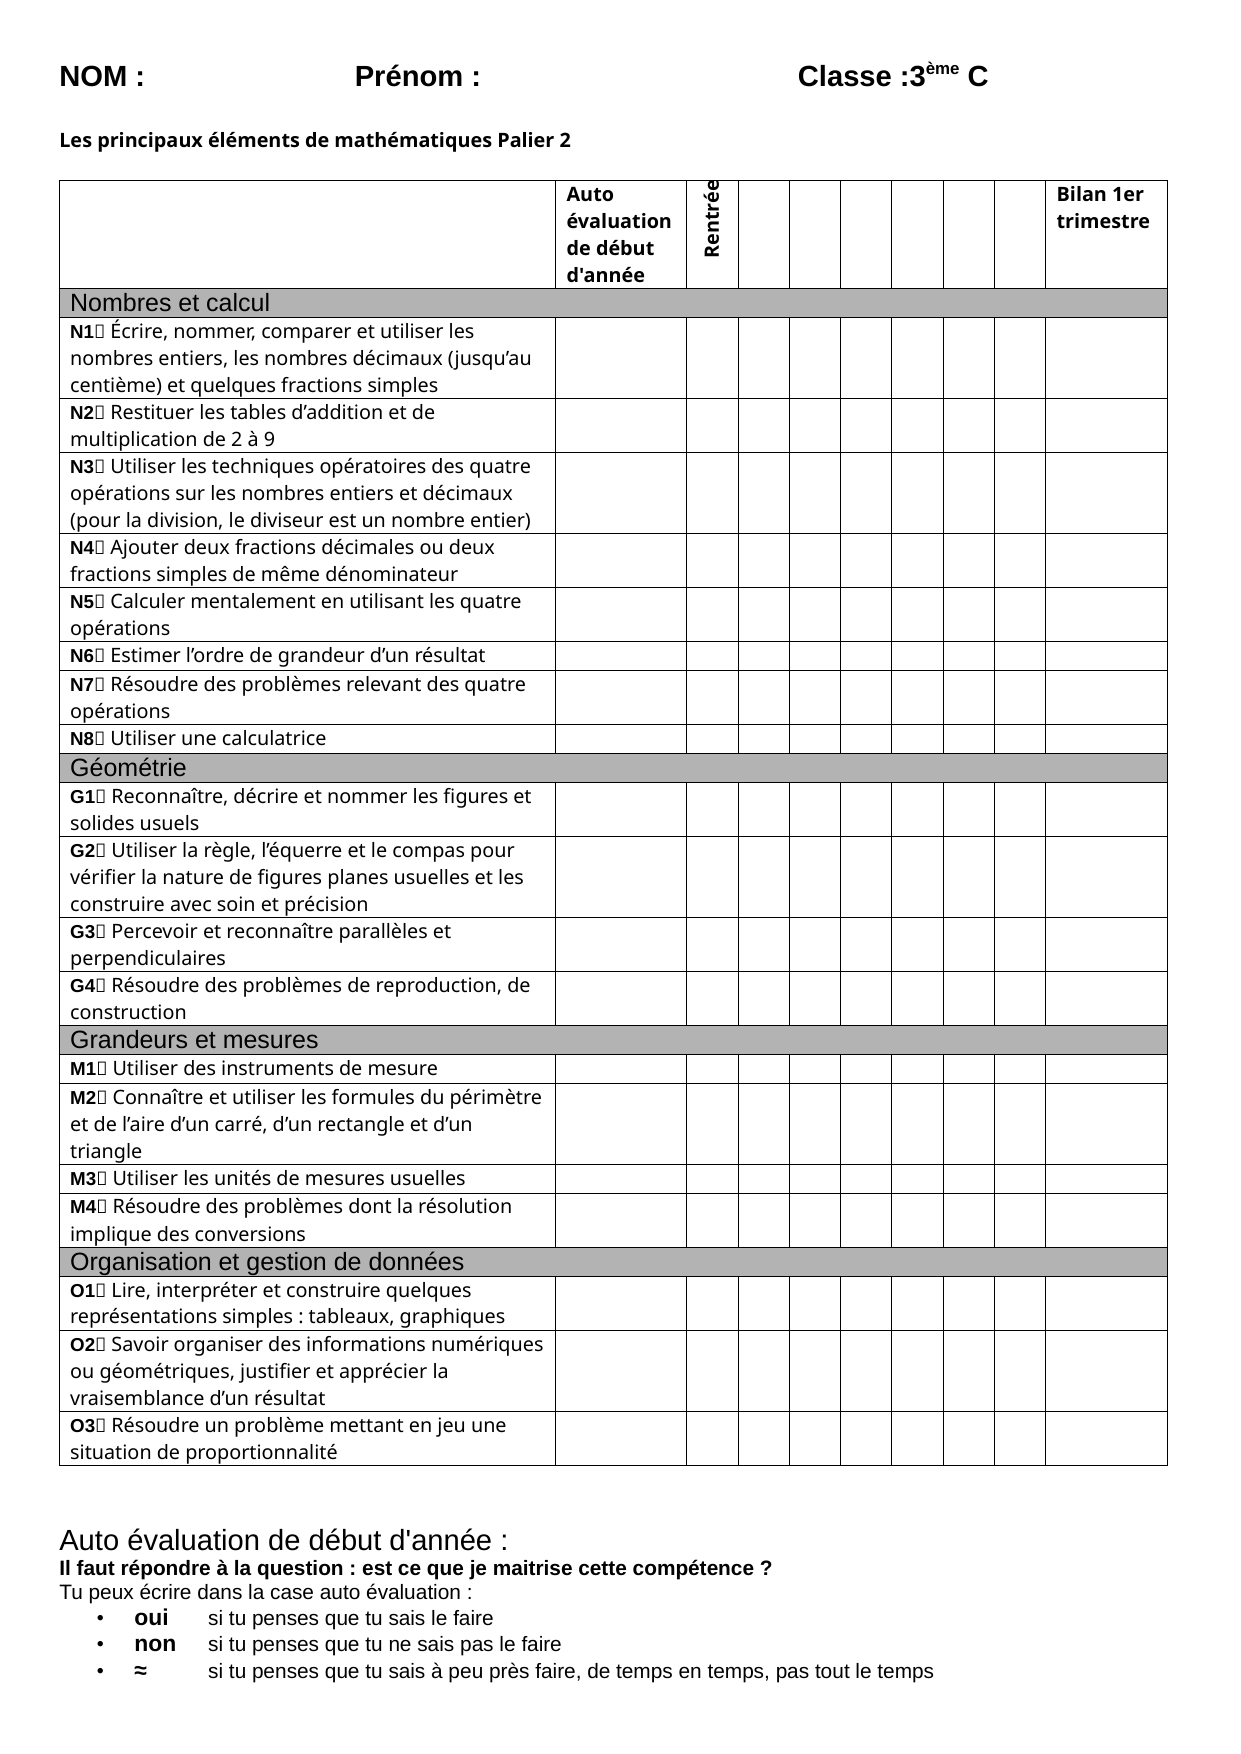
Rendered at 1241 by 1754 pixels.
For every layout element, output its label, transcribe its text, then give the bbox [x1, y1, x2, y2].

table_cell [841, 399, 891, 452]
table_cell [841, 671, 891, 724]
table_cell [687, 1277, 738, 1330]
table_cell [739, 725, 789, 753]
table_cell [687, 1084, 738, 1164]
table_cell [1046, 725, 1167, 753]
table_cell [790, 725, 840, 753]
table_cell [790, 671, 840, 724]
table_cell [790, 1277, 840, 1330]
table_cell [790, 588, 840, 641]
table_cell G2 Utiliser la règle, l’équerre et le compas pour vérifier la nature de figures planes usuelles et les construire avec soin et précision [60, 837, 555, 917]
table_cell [944, 642, 994, 670]
table_cell [739, 1194, 789, 1247]
table_cell [739, 671, 789, 724]
table_cell M3 Utiliser les unités de mesures usuelles [60, 1165, 555, 1193]
table_cell [739, 918, 789, 971]
table_cell [1046, 783, 1167, 836]
table_cell G3 Percevoir et reconnaître parallèles et perpendiculaires [60, 918, 555, 971]
table_cell [841, 783, 891, 836]
table_cell [739, 1165, 789, 1193]
table_cell [556, 318, 686, 398]
table_cell [1046, 588, 1167, 641]
table_cell [841, 453, 891, 533]
table_cell [687, 1055, 738, 1083]
table_header [739, 181, 789, 288]
table_cell O2 Savoir organiser des informations numériques ou géométriques, justifier et apprécier la vraisemblance d’un résultat [60, 1331, 555, 1411]
table_cell [892, 1331, 943, 1411]
table_cell [687, 642, 738, 670]
table_cell [1046, 1331, 1167, 1411]
table_cell [892, 399, 943, 452]
table_cell [556, 1194, 686, 1247]
table_cell [739, 1084, 789, 1164]
table_cell [892, 1165, 943, 1193]
table_cell [995, 1055, 1045, 1083]
table_cell [892, 1084, 943, 1164]
table_cell [687, 1331, 738, 1411]
table_cell [739, 318, 789, 398]
table_cell M4 Résoudre des problèmes dont la résolution implique des conversions [60, 1194, 555, 1247]
table_cell [687, 399, 738, 452]
table_cell N3 Utiliser les techniques opératoires des quatre opérations sur les nombres entiers et décimaux (pour la division, le diviseur est un nombre entier) [60, 453, 555, 533]
table_cell [556, 783, 686, 836]
text Tu peux écrire dans la case auto évaluation : [59, 1580, 1181, 1604]
table_cell [995, 1084, 1045, 1164]
table_cell [790, 534, 840, 587]
table_cell [995, 1277, 1045, 1330]
table_cell [739, 534, 789, 587]
table_cell [892, 588, 943, 641]
table_cell [892, 1412, 943, 1465]
table_cell [944, 671, 994, 724]
table_cell [944, 399, 994, 452]
table_cell O3 Résoudre un problème mettant en jeu une situation de proportionnalité [60, 1412, 555, 1465]
table_cell [790, 1412, 840, 1465]
table_header [995, 181, 1045, 288]
table_cell [995, 1194, 1045, 1247]
table_cell M2 Connaître et utiliser les formules du périmètre et de l’aire d’un carré, d’un rectangle et d’un triangle [60, 1084, 555, 1164]
table_cell [1046, 918, 1167, 971]
table_cell N5 Calculer mentalement en utilisant les quatre opérations [60, 588, 555, 641]
table_cell [944, 1165, 994, 1193]
table_cell [944, 1194, 994, 1247]
table_cell [892, 918, 943, 971]
table_cell [841, 725, 891, 753]
table_cell [739, 783, 789, 836]
table_cell [1046, 837, 1167, 917]
table_cell [687, 671, 738, 724]
table_cell [1046, 1194, 1167, 1247]
table_cell [1046, 399, 1167, 452]
table_cell [995, 642, 1045, 670]
table_cell [892, 1194, 943, 1247]
table_cell [995, 671, 1045, 724]
table_cell [944, 534, 994, 587]
table_cell [892, 972, 943, 1025]
table_cell [841, 1165, 891, 1193]
table_cell O1 Lire, interpréter et construire quelques représentations simples : tableaux, graphiques [60, 1277, 555, 1330]
table_cell [739, 642, 789, 670]
table_cell [892, 837, 943, 917]
table_header [60, 181, 555, 288]
table_cell [892, 642, 943, 670]
table_cell [944, 972, 994, 1025]
table_header [841, 181, 891, 288]
table_cell [556, 725, 686, 753]
table_cell [944, 1331, 994, 1411]
table_cell [995, 318, 1045, 398]
table_cell [1046, 1277, 1167, 1330]
table_cell [841, 1331, 891, 1411]
table_cell [892, 783, 943, 836]
table_cell [944, 918, 994, 971]
table_cell [790, 918, 840, 971]
table_cell [995, 837, 1045, 917]
table_cell [944, 318, 994, 398]
table_cell [1046, 534, 1167, 587]
table_cell [995, 918, 1045, 971]
table_cell [944, 588, 994, 641]
table_cell [995, 399, 1045, 452]
table_header [944, 181, 994, 288]
table_cell [687, 972, 738, 1025]
table_cell [739, 972, 789, 1025]
table_cell [556, 671, 686, 724]
table_header Auto évaluation de début d'année [556, 181, 686, 288]
table_cell [556, 1055, 686, 1083]
table_cell [892, 453, 943, 533]
table_cell G1 Reconnaître, décrire et nommer les figures et solides usuels [60, 783, 555, 836]
table_cell [892, 671, 943, 724]
table_cell [892, 1277, 943, 1330]
table_cell [790, 399, 840, 452]
table_cell [687, 837, 738, 917]
table_cell N8 Utiliser une calculatrice [60, 725, 555, 753]
table_cell [944, 837, 994, 917]
table_cell [739, 588, 789, 641]
text Auto évaluation de début d'année : [59, 1522, 1181, 1556]
table_cell [1046, 972, 1167, 1025]
table_cell [687, 1165, 738, 1193]
table_cell [687, 588, 738, 641]
table_cell [687, 1194, 738, 1247]
table_cell [995, 534, 1045, 587]
table_cell N6 Estimer l’ordre de grandeur d’un résultat [60, 642, 555, 670]
table_cell [739, 453, 789, 533]
table_cell [687, 918, 738, 971]
table_cell [841, 1412, 891, 1465]
table_header Rentrée [687, 181, 738, 288]
table_cell [944, 1084, 994, 1164]
table_header Bilan 1er trimestre [1046, 181, 1167, 288]
table_cell Organisation et gestion de données [60, 1248, 1167, 1276]
table_cell [1046, 1165, 1167, 1193]
table_cell [841, 1194, 891, 1247]
table_cell [892, 318, 943, 398]
table_cell [556, 1277, 686, 1330]
table_header [790, 181, 840, 288]
table_cell [790, 453, 840, 533]
table_cell [556, 1412, 686, 1465]
text Il faut répondre à la question : est ce que je maitrise cette compétence ? [59, 1556, 1181, 1580]
table_cell N7 Résoudre des problèmes relevant des quatre opérations [60, 671, 555, 724]
table_cell [841, 837, 891, 917]
table_cell [944, 1277, 994, 1330]
table_cell [1046, 1084, 1167, 1164]
table_cell [1046, 1055, 1167, 1083]
table_cell Géométrie [60, 754, 1167, 782]
table_cell [790, 837, 840, 917]
table_cell [995, 972, 1045, 1025]
table_cell [1046, 1412, 1167, 1465]
table_cell N4 Ajouter deux fractions décimales ou deux fractions simples de même dénominateur [60, 534, 555, 587]
table_cell [687, 783, 738, 836]
table_cell [739, 1412, 789, 1465]
table_cell [892, 725, 943, 753]
table_cell [556, 534, 686, 587]
table_cell [944, 453, 994, 533]
table_cell [944, 783, 994, 836]
table_cell [739, 837, 789, 917]
table_cell [944, 1055, 994, 1083]
text NOM : Prénom : Classe :3ème C [59, 59, 1181, 93]
table_cell [790, 783, 840, 836]
table_cell [556, 918, 686, 971]
table_cell [1046, 453, 1167, 533]
table_cell [790, 972, 840, 1025]
table_cell G4 Résoudre des problèmes de reproduction, de construction [60, 972, 555, 1025]
table_cell [790, 318, 840, 398]
table_cell [995, 725, 1045, 753]
table_cell [841, 1055, 891, 1083]
table_cell [995, 453, 1045, 533]
table_cell [790, 1331, 840, 1411]
list oui si tu penses que tu sais le faire [97, 1604, 1181, 1630]
list non si tu penses que tu ne sais pas le faire [97, 1630, 1181, 1657]
table_cell [1046, 318, 1167, 398]
table_cell [841, 918, 891, 971]
table_cell [841, 588, 891, 641]
table_header [892, 181, 943, 288]
table_cell N1 Écrire, nommer, comparer et utiliser les nombres entiers, les nombres décimaux (jusqu’au centième) et quelques fractions simples [60, 318, 555, 398]
table_cell [687, 453, 738, 533]
table_cell [841, 972, 891, 1025]
table_cell [790, 1055, 840, 1083]
text Les principaux éléments de mathématiques Palier 2 [59, 126, 1181, 153]
table_cell [995, 1412, 1045, 1465]
table_cell N2 Restituer les tables d’addition et de multiplication de 2 à 9 [60, 399, 555, 452]
table_cell [556, 837, 686, 917]
table_cell [556, 642, 686, 670]
table_cell [841, 1084, 891, 1164]
table_cell [995, 1331, 1045, 1411]
table_cell [739, 1055, 789, 1083]
table_cell [556, 1331, 686, 1411]
table_cell M1 Utiliser des instruments de mesure [60, 1055, 555, 1083]
table_cell [687, 1412, 738, 1465]
list ≈ si tu penses que tu sais à peu près faire, de temps en temps, pas tout le temps [97, 1657, 1181, 1683]
table_cell [790, 642, 840, 670]
table_cell [841, 1277, 891, 1330]
table_cell [556, 399, 686, 452]
table_cell [944, 1412, 994, 1465]
table_cell [841, 642, 891, 670]
table_cell [892, 534, 943, 587]
table_cell [841, 318, 891, 398]
table_cell [1046, 671, 1167, 724]
table_cell [995, 783, 1045, 836]
table_cell [739, 1277, 789, 1330]
table_cell [739, 1331, 789, 1411]
table_cell [556, 588, 686, 641]
table_cell [1046, 642, 1167, 670]
table_cell [995, 588, 1045, 641]
table_cell [687, 318, 738, 398]
table_cell [944, 725, 994, 753]
table_cell [892, 1055, 943, 1083]
table_cell [995, 1165, 1045, 1193]
table_cell [739, 399, 789, 452]
table_cell [687, 534, 738, 587]
table_cell Grandeurs et mesures [60, 1026, 1167, 1054]
table_cell [556, 972, 686, 1025]
table_cell [556, 1084, 686, 1164]
table_cell Nombres et calcul [60, 289, 1167, 317]
table_cell [556, 453, 686, 533]
table_cell [687, 725, 738, 753]
table_cell [556, 1165, 686, 1193]
table_cell [790, 1165, 840, 1193]
table_cell [790, 1084, 840, 1164]
table_cell [790, 1194, 840, 1247]
table_cell [841, 534, 891, 587]
